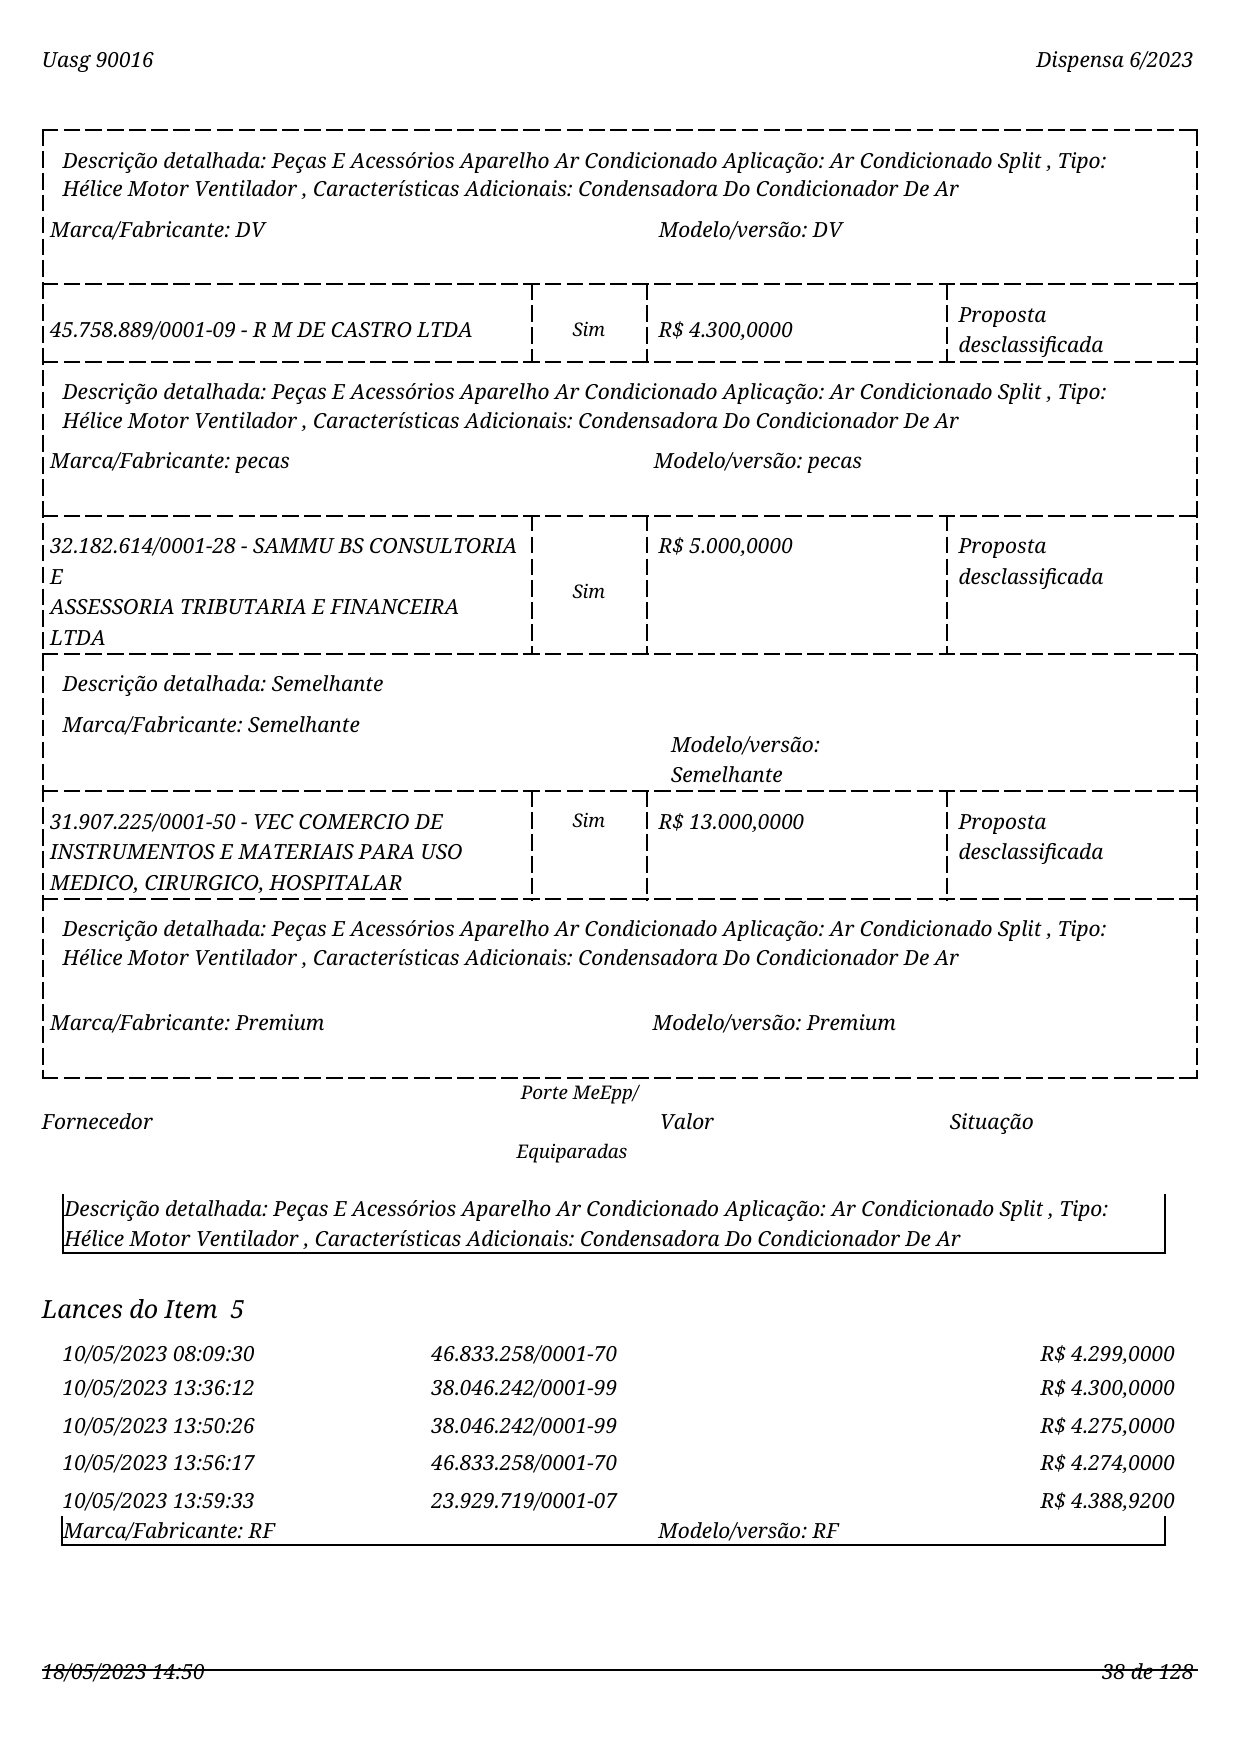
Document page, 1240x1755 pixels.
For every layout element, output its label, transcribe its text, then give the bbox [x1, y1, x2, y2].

table_cell Sim [532, 790, 647, 898]
table_cell 32.182.614/0001-28 - SAMMU BS CONSULTORIA E ASSESSORIA TRIBUTARIA E FINANCEIRA LTDA [43, 515, 532, 653]
table_cell Descrição detalhada: Semelhante Marca/Fabricante: Semelhante [43, 653, 532, 790]
table_cell 10/05/2023 13:50:26 [42, 1411, 431, 1448]
table_cell Modelo/versão: Semelhante [647, 653, 947, 790]
table_cell R$ 4.300,0000 [647, 283, 947, 361]
text Marca/Fabricante: RF Modelo/versão: RF [63, 1516, 1164, 1544]
table_cell R$ 13.000,0000 [647, 790, 947, 898]
table_cell R$ 4.275,0000 [671, 1411, 1177, 1448]
table_cell R$ 4.388,9200 [671, 1486, 1177, 1516]
table_cell Sim [532, 515, 647, 653]
table_cell 38.046.242/0001-99 [431, 1373, 671, 1411]
table_cell Descrição detalhada: Peças E Acessórios Aparelho Ar Condicionado Aplicação: Ar Condicionado Split , Tipo: Hélice Motor Ventilador , Características Adicionais: Condensadora Do Condicionador De Ar Marca/Fabricante: pecas Modelo/versão: pecas [43, 361, 1197, 515]
table_cell Proposta desclassificada [947, 515, 1197, 653]
table_cell Proposta desclassificada [947, 283, 1197, 361]
table_cell 38.046.242/0001-99 [431, 1411, 671, 1448]
table_cell Descrição detalhada: Peças E Acessórios Aparelho Ar Condicionado Aplicação: Ar Condicionado Split , Tipo: Hélice Motor Ventilador , Características Adicionais: Condensadora Do Condicionador De Ar Marca/Fabricante: DV Modelo/versão: DV [43, 129, 1197, 283]
table_cell 45.758.889/0001-09 - R M DE CASTRO LTDA [43, 283, 532, 361]
table_cell R$ 4.274,0000 [671, 1448, 1177, 1486]
table_cell 46.833.258/0001-70 [431, 1448, 671, 1486]
table_cell 10/05/2023 13:56:17 [42, 1448, 431, 1486]
table_cell R$ 4.300,0000 [671, 1373, 1177, 1411]
table_cell Sim [532, 283, 647, 361]
text Fornecedor Valor Situação [42, 1107, 1196, 1136]
table_cell R$ 4.299,0000 [671, 1339, 1177, 1373]
table_cell Proposta desclassificada [947, 790, 1197, 898]
table_header Lances do Item 5 [42, 1292, 431, 1339]
table_cell 31.907.225/0001-50 - VEC COMERCIO DE INSTRUMENTOS E MATERIAIS PARA USO MEDICO, CIRURGICO, HOSPITALAR [43, 790, 532, 898]
text Descrição detalhada: Peças E Acessórios Aparelho Ar Condicionado Aplicação: Ar Condicionado Split , Tipo: Hélice Motor Ventilador , Características Adicionais: Condensadora Do Condicionador De Ar [64, 1194, 1164, 1252]
table_cell 10/05/2023 13:36:12 [42, 1373, 431, 1411]
table_cell [532, 653, 647, 790]
table_cell R$ 5.000,0000 [647, 515, 947, 653]
table_cell Descrição detalhada: Peças E Acessórios Aparelho Ar Condicionado Aplicação: Ar Condicionado Split , Tipo: Hélice Motor Ventilador , Características Adicionais: Condensadora Do Condicionador De Ar Marca/Fabricante: Premium Modelo/versão: Premium [43, 898, 1197, 1077]
table_cell 23.929.719/0001-07 [431, 1486, 671, 1516]
table_cell 10/05/2023 13:59:33 [42, 1486, 431, 1516]
table_cell 46.833.258/0001-70 [431, 1339, 671, 1373]
table_header [671, 1292, 1177, 1339]
table_cell [947, 653, 1197, 790]
table_header [431, 1292, 671, 1339]
table_cell 10/05/2023 08:09:30 [42, 1339, 431, 1373]
text Equiparadas [134, 1139, 1012, 1164]
text Porte MeEpp/ [134, 1079, 1027, 1104]
